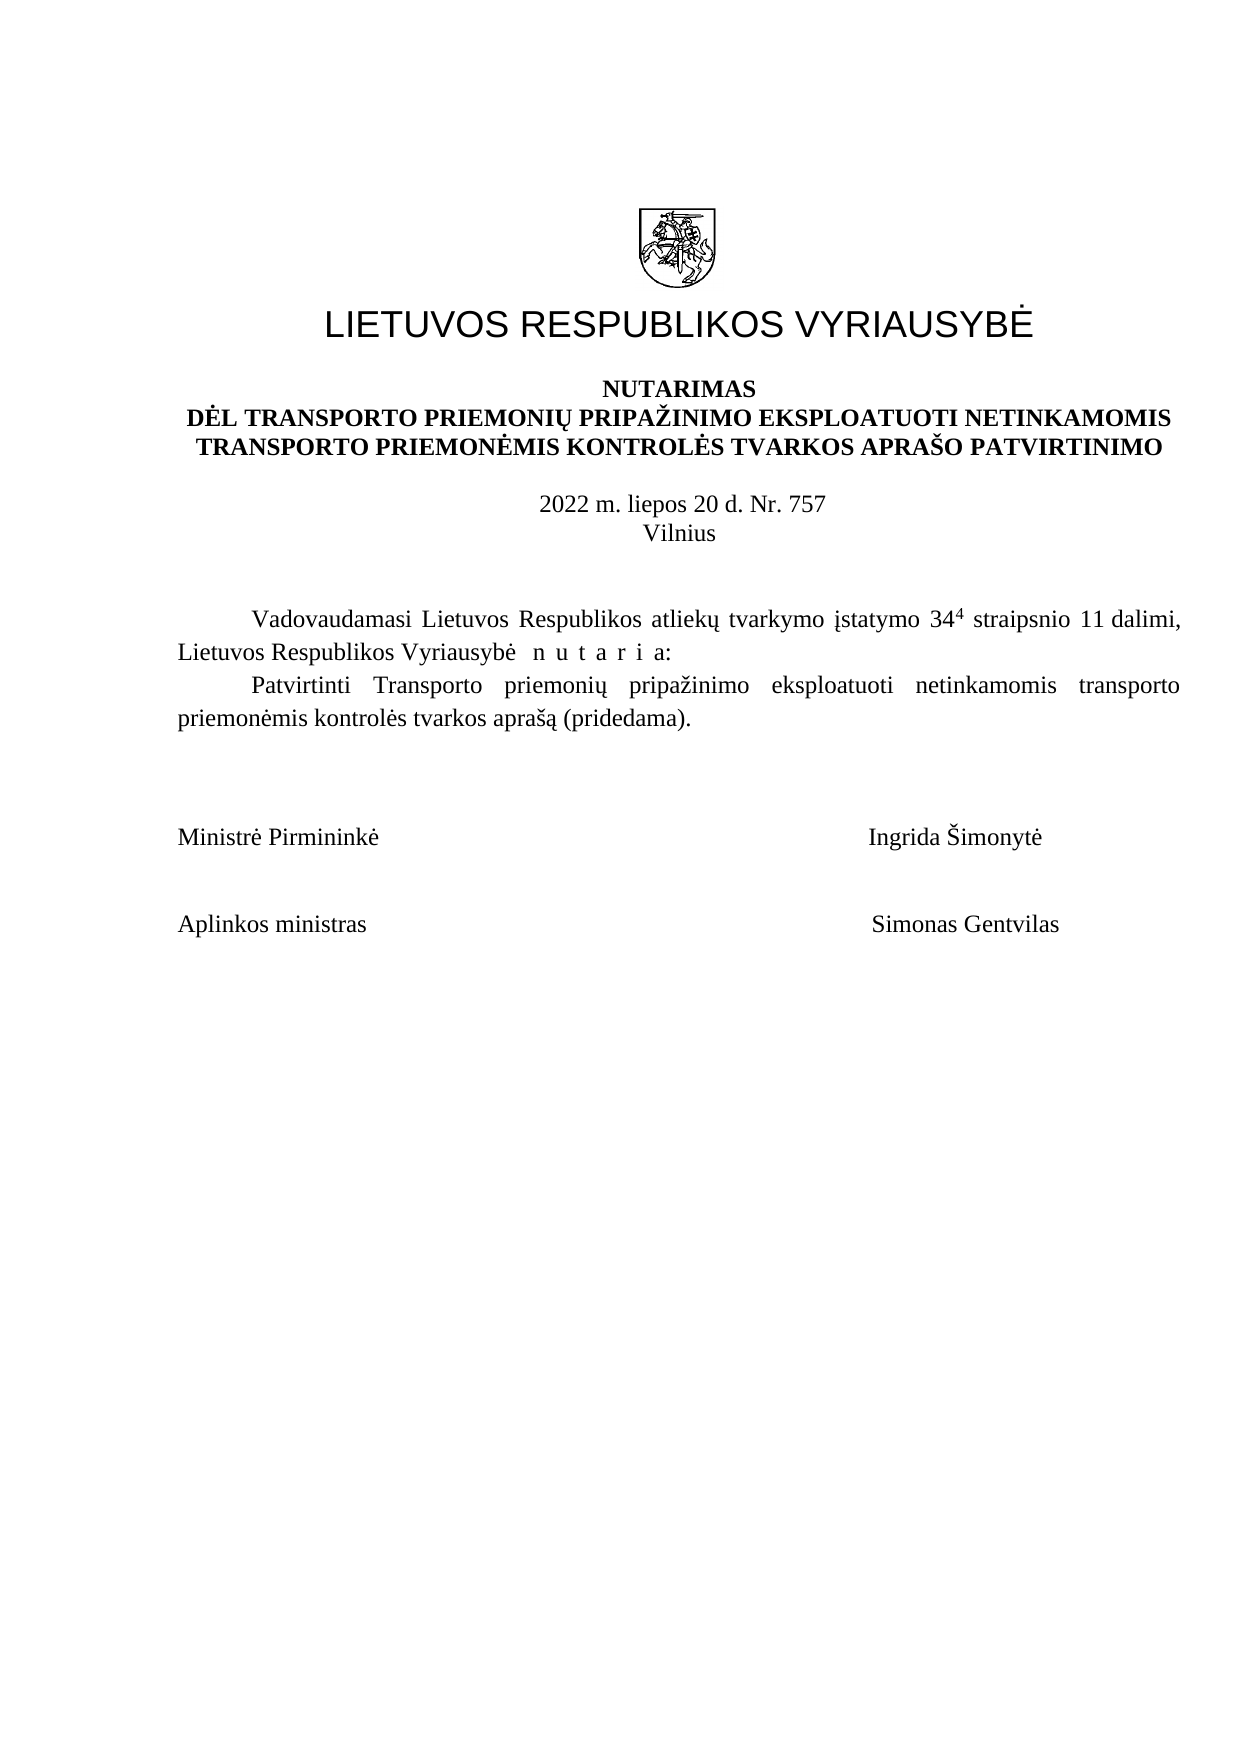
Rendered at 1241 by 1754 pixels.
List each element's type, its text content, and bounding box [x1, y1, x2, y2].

text DĖL Transporto priemonių pripažinimo eksploatuoti netinkamomis transporto priemonėmis kontrolės tvarkos aprašo patvirtinimo [177, 403, 1181, 460]
text Lietuvos Respublikos Vyriausybė [177, 302, 1181, 345]
text Aplinkos ministras Simonas Gentvilas [177, 909, 1181, 937]
text Patvirtinti Transporto priemonių pripažinimo eksploatuoti netinkamomis transporto priemonėmis kontrolės tvarkos aprašą (pridedama). [177, 670, 1181, 732]
text Vilnius [177, 518, 1181, 547]
text 2022 m. liepos 20 d. Nr. 757 [177, 489, 1181, 518]
text Vadovaudamasi Lietuvos Respublikos atliekų tvarkymo įstatymo 344 straipsnio 11 dalimi, Lietuvos Respublikos Vyriausybė nutaria: [177, 604, 1181, 666]
text nutarimas [177, 374, 1181, 403]
text Ministrė Pirmininkė Ingrida Šimonytė [177, 822, 1181, 851]
